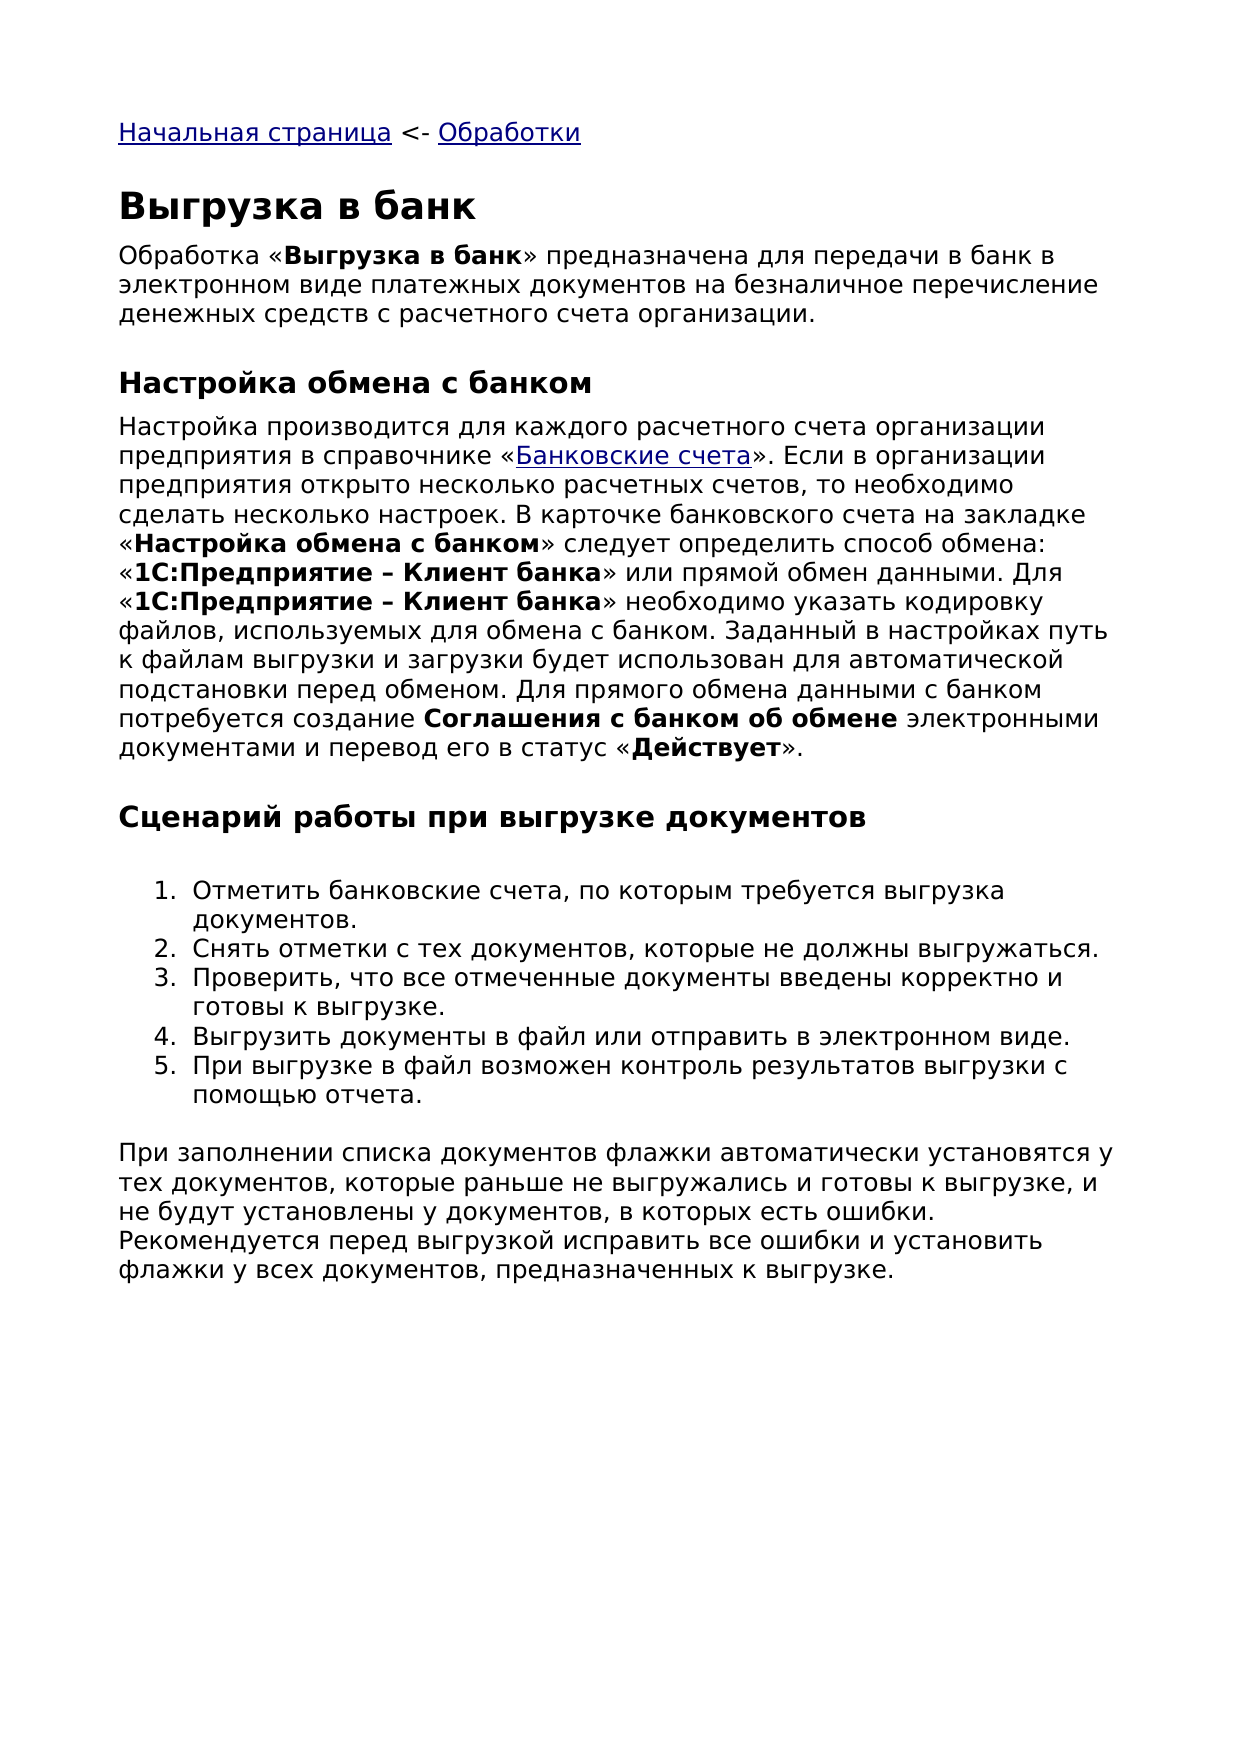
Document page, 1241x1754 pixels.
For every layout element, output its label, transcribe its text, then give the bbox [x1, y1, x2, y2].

list Выгрузить документы в файл или отправить в электронном виде. [177, 1022, 1122, 1051]
text Начальная страница <- Обработки [118, 118, 1122, 147]
list При выгрузке в файл возможен контроль результатов выгрузки с помощью отчета. [177, 1051, 1122, 1109]
list Отметить банковские счета, по которым требуется выгрузка документов. [177, 876, 1122, 934]
subtitle Сценарий работы при выгрузке документов [118, 800, 1122, 834]
subtitle Настройка обмена с банком [118, 366, 1122, 400]
text Настройка производится для каждого расчетного счета организации предприятия в справочнике «Банковские счета». Если в организации предприятия открыто несколько расчетных счетов, то необходимо сделать несколько настроек. В карточке банковского счета на закладке «Настройка обмена с банком» следует определить способ обмена: «1С:Предприятие – Клиент банка» или прямой обмен данными. Для «1С:Предприятие – Клиент банка» необходимо указать кодировку файлов, используемых для обмена с банком. Заданный в настройках путь к файлам выгрузки и загрузки будет использован для автоматической подстановки перед обменом. Для прямого обмена данными с банком потребуется создание Соглашения с банком об обмене электронными документами и перевод его в статус «Действует». [118, 412, 1122, 762]
list Проверить, что все отмеченные документы введены корректно и готовы к выгрузке. [177, 963, 1122, 1022]
list Снять отметки с тех документов, которые не должны выгружаться. [177, 934, 1122, 963]
subtitle Выгрузка в банк [118, 185, 1122, 228]
text Обработка «Выгрузка в банк» предназначена для передачи в банк в электронном виде платежных документов на безналичное перечисление денежных средств с расчетного счета организации. [118, 241, 1122, 328]
text При заполнении списка документов флажки автоматически установятся у тех документов, которые раньше не выгружались и готовы к выгрузке, и не будут установлены у документов, в которых есть ошибки. Рекомендуется перед выгрузкой исправить все ошибки и установить флажки у всех документов, предназначенных к выгрузке. [118, 1139, 1122, 1284]
